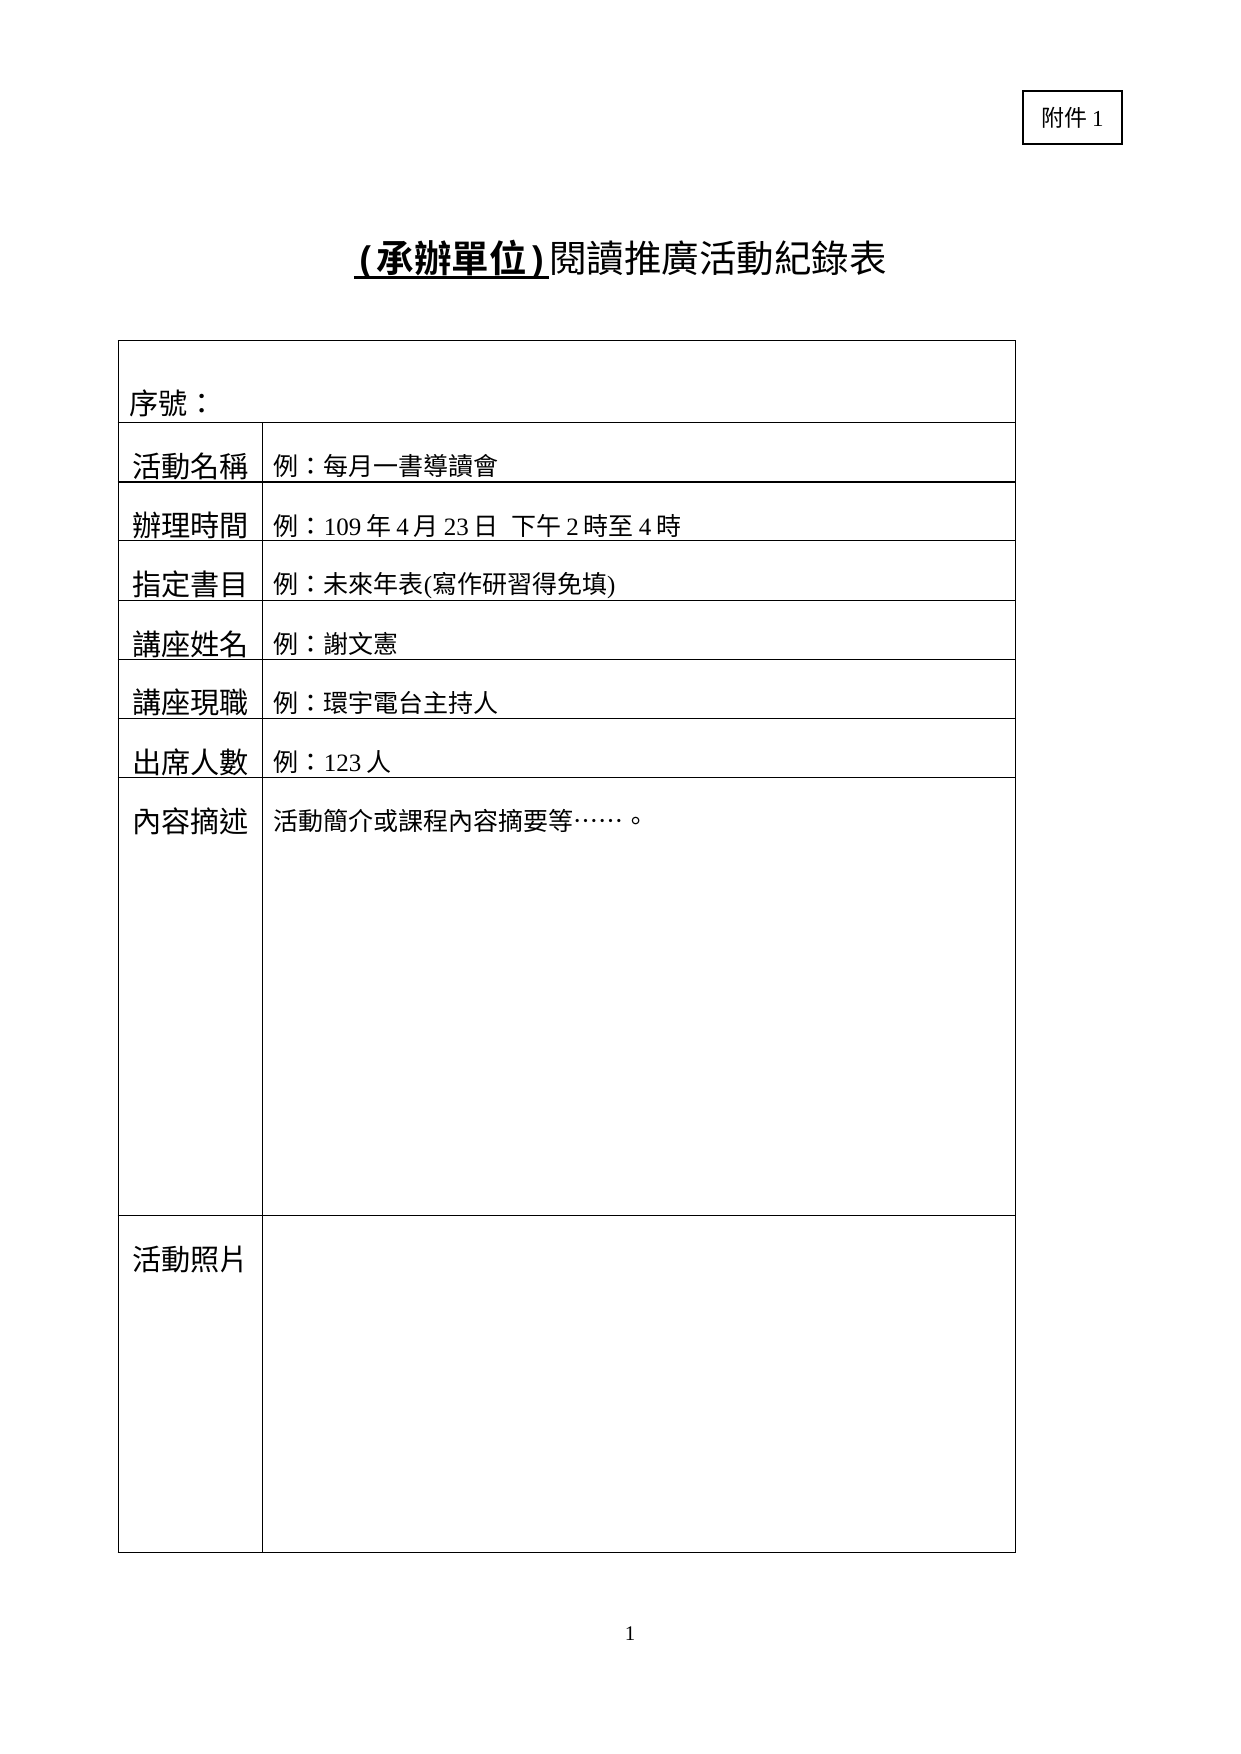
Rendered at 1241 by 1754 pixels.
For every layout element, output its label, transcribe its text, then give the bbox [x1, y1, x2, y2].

table_cell 活動簡介或課程內容摘要等……。 [263, 778, 1015, 1215]
text (承辦單位)閱讀推廣活動紀錄表 [118, 215, 1122, 277]
table_cell 活動名稱 [119, 423, 262, 481]
table_cell 辦理時間 [119, 483, 262, 540]
table_cell 例：環宇電台主持人 [263, 660, 1015, 718]
table_cell 例：109年4月23日 下午2時至4時 [263, 483, 1015, 540]
table_cell 內容摘述 [119, 778, 262, 1215]
table_cell 活動照片 [119, 1216, 262, 1552]
table_header 序號： [119, 341, 1015, 422]
table_cell 講座姓名 [119, 601, 262, 658]
table_cell 例：123人 [263, 719, 1015, 777]
table_cell 例：每月一書導讀會 [263, 423, 1015, 481]
table_cell 例：謝文憲 [263, 601, 1015, 658]
table_cell 指定書目 [119, 541, 262, 599]
text 附件1 [1039, 99, 1106, 133]
table_cell 講座現職 [119, 660, 262, 718]
table_cell 例：未來年表(寫作研習得免填) [263, 541, 1015, 599]
table_cell 出席人數 [119, 719, 262, 777]
table_cell [263, 1216, 1015, 1552]
